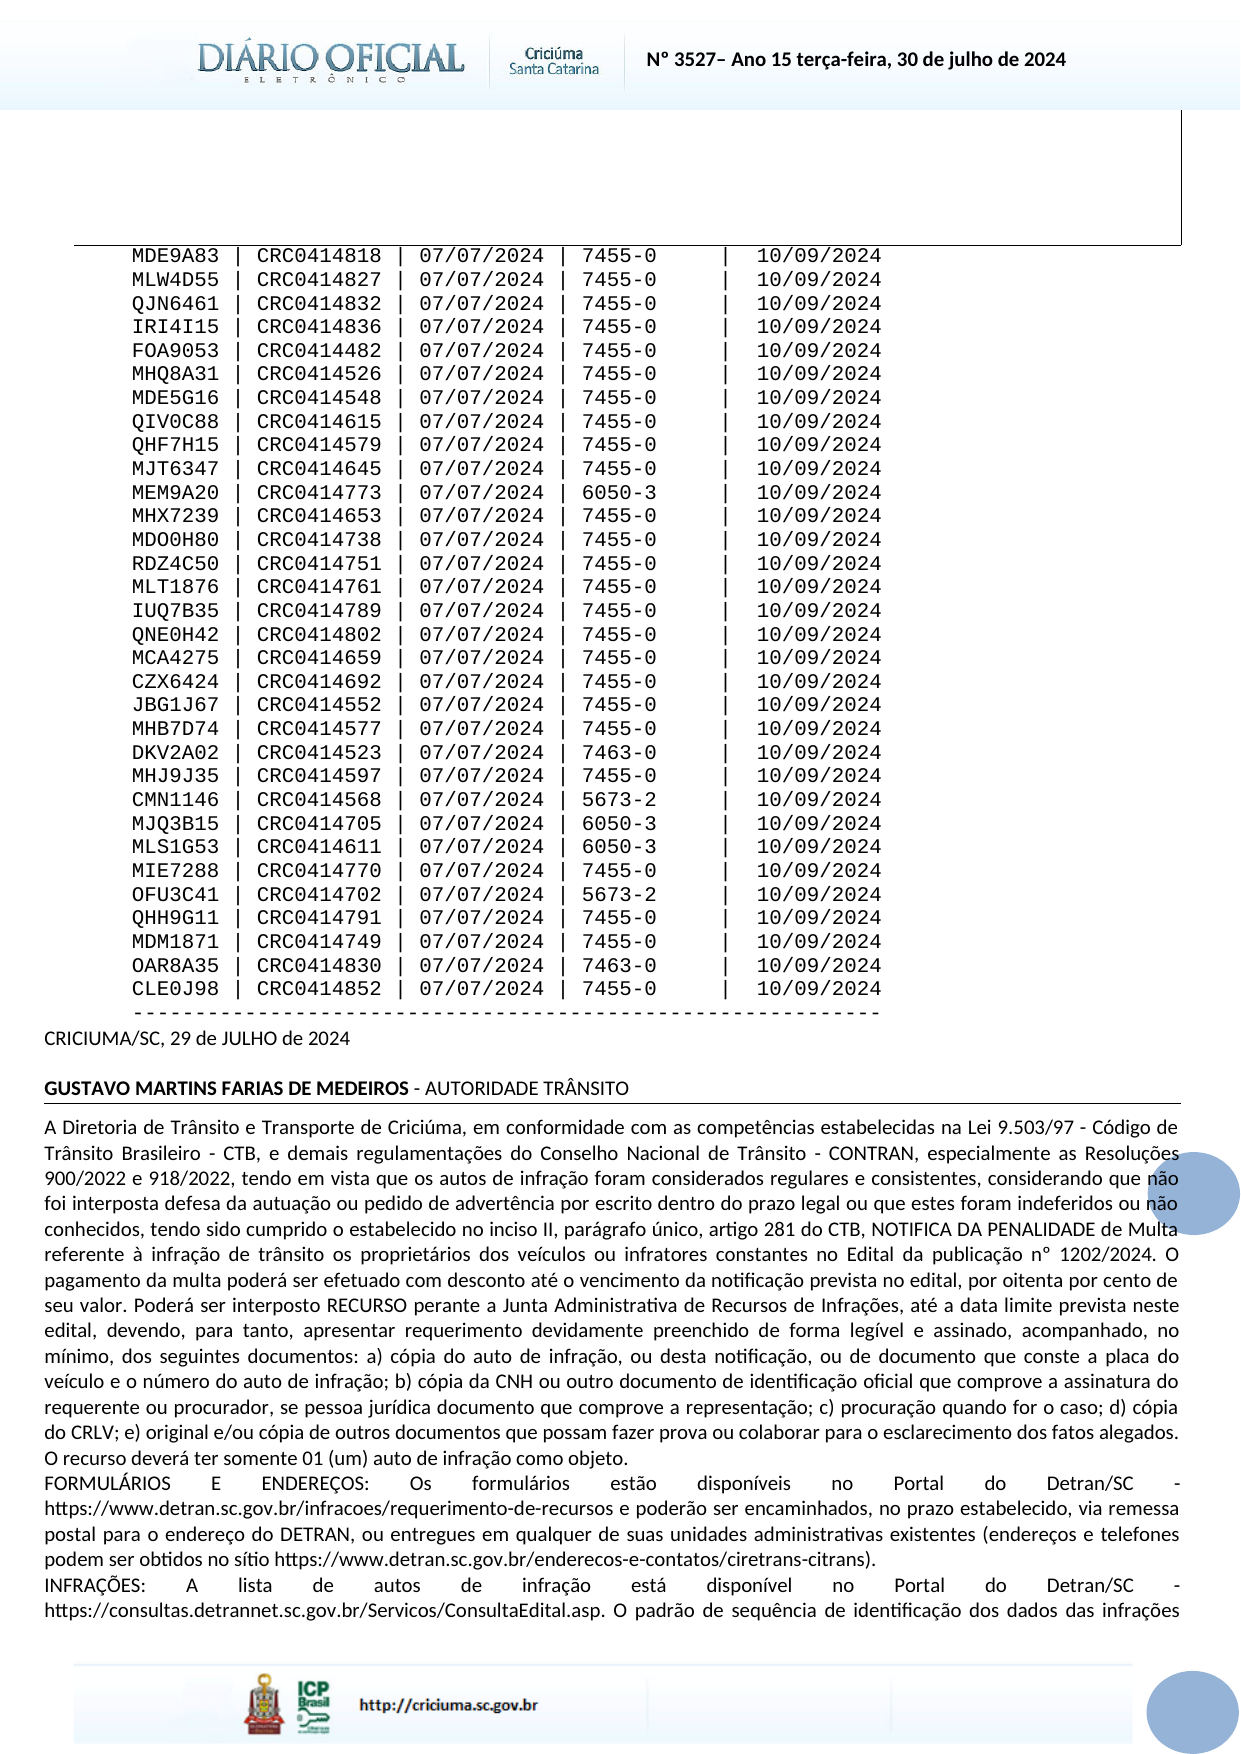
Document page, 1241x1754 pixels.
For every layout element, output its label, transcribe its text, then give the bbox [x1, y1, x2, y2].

text MHX7239 | CRC0414653 | 07/07/2024 | 7455-0 | 10/09/2024 [44, 505, 1181, 529]
text GUSTAVO MARTINS FARIAS DE MEDEIROS - AUTORIDADE TRÂNSITO [44, 1076, 1181, 1103]
text FOA9053 | CRC0414482 | 07/07/2024 | 7455-0 | 10/09/2024 [44, 340, 1181, 363]
text MDE9A83 | CRC0414818 | 07/07/2024 | 7455-0 | 10/09/2024 [44, 245, 1181, 269]
text FORMULÁRIOS E ENDEREÇOS: Os formulários estão disponíveis no Portal do Detran/SC - https://www.detran.sc.gov.br/infracoes/requerimento-de-recursos e poderão ser encaminhados, no prazo estabelecido, via remessa postal para o endereço do DETRAN, ou entregues em qualquer de suas unidades administrativas existentes (endereços e telefones podem ser obtidos no sítio https://www.detran.sc.gov.br/enderecos-e-contatos/ciretrans-citrans). [44, 1470, 1181, 1572]
text CLE0J98 | CRC0414852 | 07/07/2024 | 7455-0 | 10/09/2024 [44, 978, 1181, 1002]
text CZX6424 | CRC0414692 | 07/07/2024 | 7455-0 | 10/09/2024 [44, 671, 1181, 694]
text QHH9G11 | CRC0414791 | 07/07/2024 | 7455-0 | 10/09/2024 [44, 907, 1181, 931]
text QHF7H15 | CRC0414579 | 07/07/2024 | 7455-0 | 10/09/2024 [44, 434, 1181, 458]
text MDM1871 | CRC0414749 | 07/07/2024 | 7455-0 | 10/09/2024 [44, 931, 1181, 954]
text MCA4275 | CRC0414659 | 07/07/2024 | 7455-0 | 10/09/2024 [44, 647, 1181, 671]
text JBG1J67 | CRC0414552 | 07/07/2024 | 7455-0 | 10/09/2024 [44, 694, 1181, 718]
text CMN1146 | CRC0414568 | 07/07/2024 | 5673-2 | 10/09/2024 [44, 789, 1181, 813]
text MEM9A20 | CRC0414773 | 07/07/2024 | 6050-3 | 10/09/2024 [44, 482, 1181, 505]
text QNE0H42 | CRC0414802 | 07/07/2024 | 7455-0 | 10/09/2024 [44, 623, 1181, 647]
text MDE5G16 | CRC0414548 | 07/07/2024 | 7455-0 | 10/09/2024 [44, 387, 1181, 411]
text ------------------------------------------------------------ [44, 1002, 1181, 1026]
text MLT1876 | CRC0414761 | 07/07/2024 | 7455-0 | 10/09/2024 [44, 576, 1181, 600]
text MJQ3B15 | CRC0414705 | 07/07/2024 | 6050-3 | 10/09/2024 [44, 813, 1181, 836]
text QIV0C88 | CRC0414615 | 07/07/2024 | 7455-0 | 10/09/2024 [44, 411, 1181, 434]
text MLW4D55 | CRC0414827 | 07/07/2024 | 7455-0 | 10/09/2024 [44, 269, 1181, 292]
text MHQ8A31 | CRC0414526 | 07/07/2024 | 7455-0 | 10/09/2024 [44, 363, 1181, 387]
text IRI4I15 | CRC0414836 | 07/07/2024 | 7455-0 | 10/09/2024 [44, 316, 1181, 340]
text MHJ9J35 | CRC0414597 | 07/07/2024 | 7455-0 | 10/09/2024 [44, 765, 1181, 789]
text RDZ4C50 | CRC0414751 | 07/07/2024 | 7455-0 | 10/09/2024 [44, 553, 1181, 576]
text CRICIUMA/SC, 29 de JULHO de 2024 [44, 1026, 1181, 1052]
text OFU3C41 | CRC0414702 | 07/07/2024 | 5673-2 | 10/09/2024 [44, 884, 1181, 907]
text QJN6461 | CRC0414832 | 07/07/2024 | 7455-0 | 10/09/2024 [44, 292, 1181, 316]
text MIE7288 | CRC0414770 | 07/07/2024 | 7455-0 | 10/09/2024 [44, 860, 1181, 884]
text OAR8A35 | CRC0414830 | 07/07/2024 | 7463-0 | 10/09/2024 [44, 954, 1181, 978]
text IUQ7B35 | CRC0414789 | 07/07/2024 | 7455-0 | 10/09/2024 [44, 600, 1181, 623]
text MDO0H80 | CRC0414738 | 07/07/2024 | 7455-0 | 10/09/2024 [44, 529, 1181, 553]
text DKV2A02 | CRC0414523 | 07/07/2024 | 7463-0 | 10/09/2024 [44, 742, 1181, 765]
text INFRAÇÕES: A lista de autos de infração está disponível no Portal do Detran/SC - https://consultas.detrannet.sc.gov.br/Servicos/ConsultaEdital.asp. O padrão de sequência de identificação dos dados das infrações [44, 1572, 1181, 1623]
text MHB7D74 | CRC0414577 | 07/07/2024 | 7455-0 | 10/09/2024 [44, 718, 1181, 742]
text MJT6347 | CRC0414645 | 07/07/2024 | 7455-0 | 10/09/2024 [44, 458, 1181, 482]
text MLS1G53 | CRC0414611 | 07/07/2024 | 6050-3 | 10/09/2024 [44, 836, 1181, 860]
text A Diretoria de Trânsito e Transporte de Criciúma, em conformidade com as competências estabelecidas na Lei 9.503/97 - Código de Trânsito Brasileiro - CTB, e demais regulamentações do Conselho Nacional de Trânsito - CONTRAN, especialmente as Resoluções 900/2022 e 918/2022, tendo em vista que os autos de infração foram considerados regulares e consistentes, considerando que não foi interposta defesa da autuação ou pedido de advertência por escrito dentro do prazo legal ou que estes foram indeferidos ou não conhecidos, tendo sido cumprido o estabelecido no inciso II, parágrafo único, artigo 281 do CTB, NOTIFICA DA PENALIDADE de Multa referente à infração de trânsito os proprietários dos veículos ou infratores constantes no Edital da publicação nº 1202/2024. O pagamento da multa poderá ser efetuado com desconto até o vencimento da notificação prevista no edital, por oitenta por cento de seu valor. Poderá ser interposto RECURSO perante a Junta Administrativa de Recursos de Infrações, até a data limite prevista neste edital, devendo, para tanto, apresentar requerimento devidamente preenchido de forma legível e assinado, acompanhado, no mínimo, dos seguintes documentos: a) cópia do auto de infração, ou desta notificação, ou de documento que conste a placa do veículo e o número do auto de infração; b) cópia da CNH ou outro documento de identificação oficial que comprove a assinatura do requerente ou procurador, se pessoa jurídica documento que comprove a representação; c) procuração quando for o caso; d) cópia do CRLV; e) original e/ou cópia de outros documentos que possam fazer prova ou colaborar para o esclarecimento dos fatos alegados. O recurso deverá ter somente 01 (um) auto de infração como objeto. [44, 1114, 1181, 1470]
